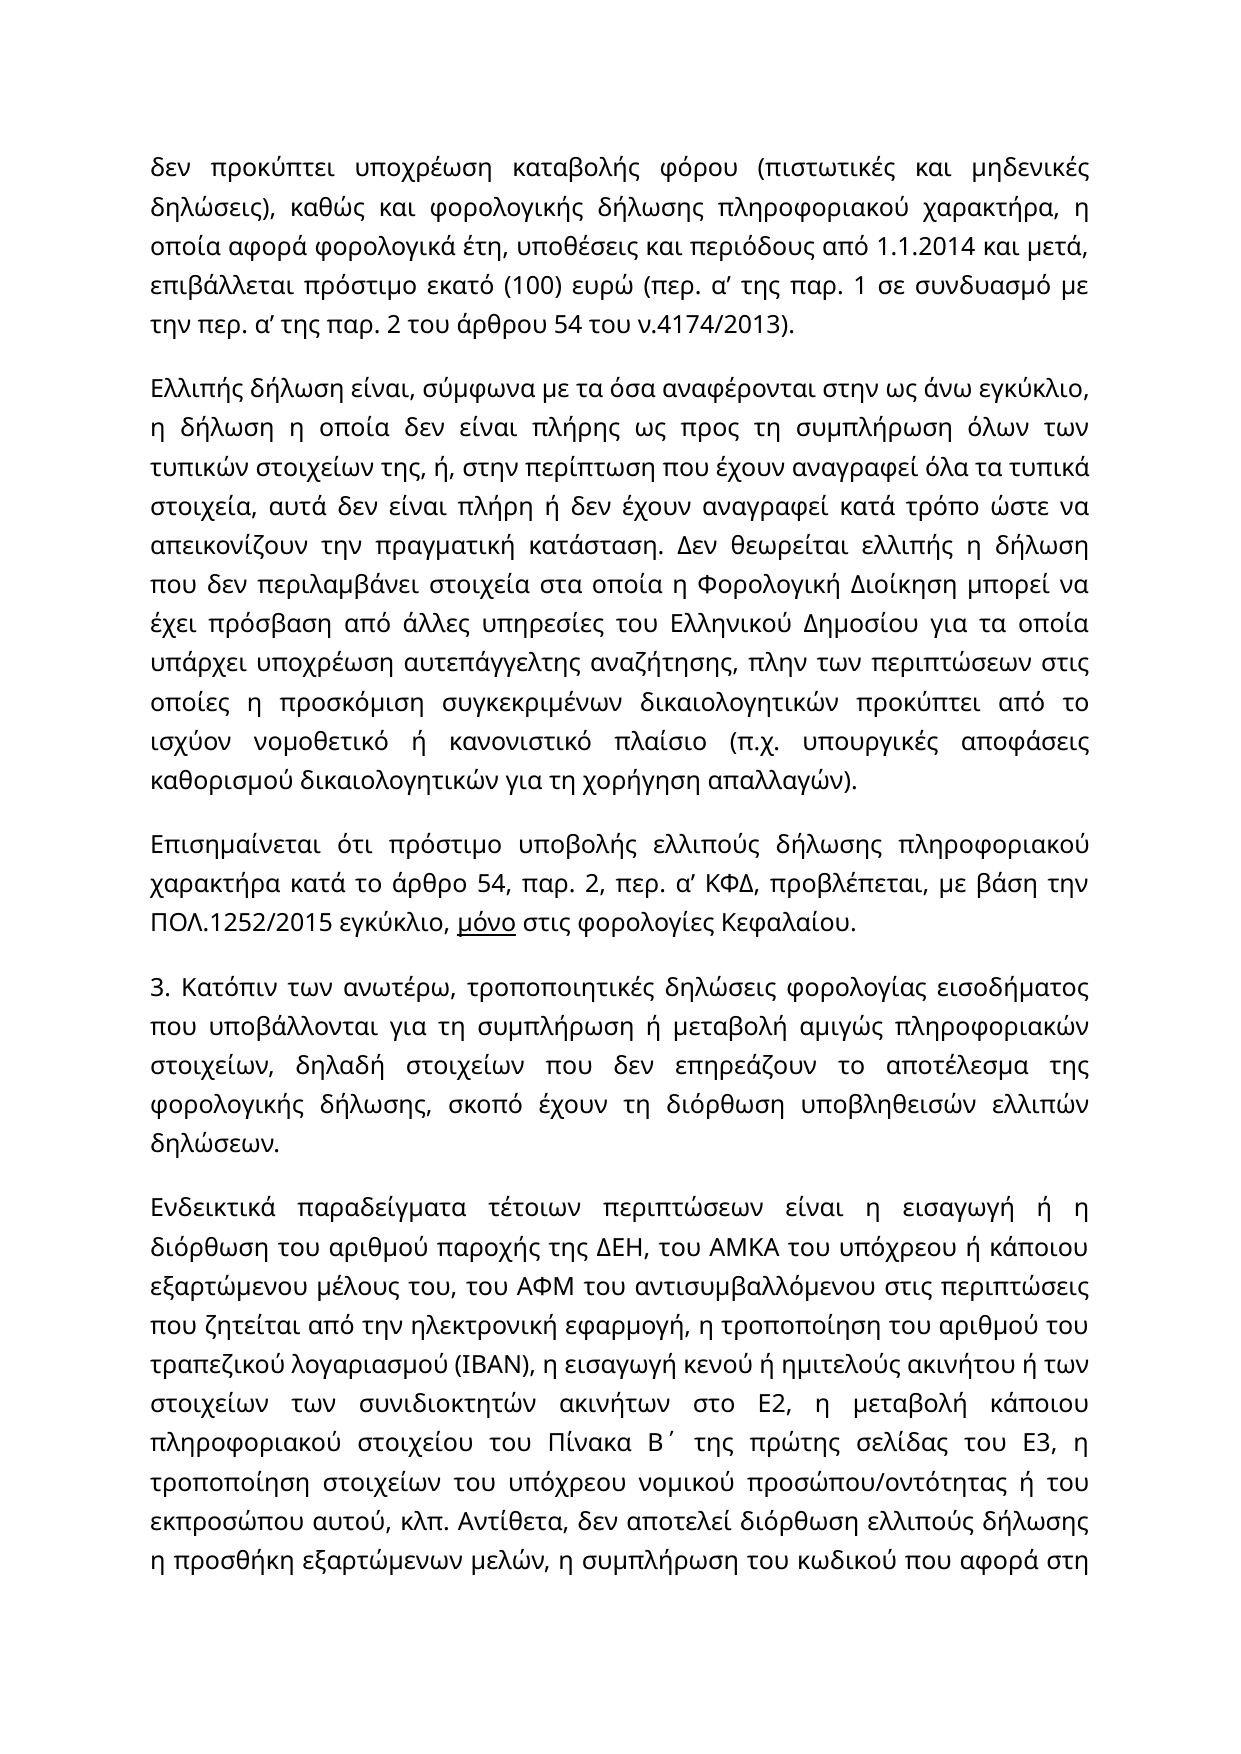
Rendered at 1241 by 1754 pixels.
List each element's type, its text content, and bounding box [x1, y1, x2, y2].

text Ενδεικτικά παραδείγματα τέτοιων περιπτώσεων είναι η εισαγωγή ή η διόρθωση του αριθμού παροχής της ΔΕΗ, του ΑΜΚΑ του υπόχρεου ή κάποιου εξαρτώμενου μέλους του, του ΑΦΜ του αντισυμβαλλόμενου στις περιπτώσεις που ζητείται από την ηλεκτρονική εφαρμογή, η τροποποίηση του αριθμού του τραπεζικού λογαριασμού (ΙBAN), η εισαγωγή κενού ή ημιτελούς ακινήτου ή των στοιχείων των συνιδιοκτητών ακινήτων στο Ε2, η μεταβολή κάποιου πληροφοριακού στοιχείου του Πίνακα Β΄ της πρώτης σελίδας του Ε3, η τροποποίηση στοιχείων του υπόχρεου νομικού προσώπου/οντότητας ή του εκπροσώπου αυτού, κλπ. Αντίθετα, δεν αποτελεί διόρθωση ελλιπούς δήλωσης η προσθήκη εξαρτώμενων μελών, η συμπλήρωση του κωδικού που αφορά στη [150, 1190, 1090, 1577]
text 3. Κατόπιν των ανωτέρω, τροποποιητικές δηλώσεις φορολογίας εισοδήματος που υποβάλλονται για τη συμπλήρωση ή μεταβολή αμιγώς πληροφοριακών στοιχείων, δηλαδή στοιχείων που δεν επηρεάζουν το αποτέλεσμα της φορολογικής δήλωσης, σκοπό έχουν τη διόρθωση υποβληθεισών ελλιπών δηλώσεων. [150, 969, 1090, 1160]
text Επισημαίνεται ότι πρόστιμο υποβολής ελλιπούς δήλωσης πληροφοριακού χαρακτήρα κατά το άρθρο 54, παρ. 2, περ. α’ ΚΦΔ, προβλέπεται, με βάση την ΠΟΛ.1252/2015 εγκύκλιο, μόνο στις φορολογίες Κεφαλαίου. [150, 827, 1090, 939]
text Ελλιπής δήλωση είναι, σύμφωνα με τα όσα αναφέρονται στην ως άνω εγκύκλιο, η δήλωση η οποία δεν είναι πλήρης ως προς τη συμπλήρωση όλων των τυπικών στοιχείων της, ή, στην περίπτωση που έχουν αναγραφεί όλα τα τυπικά στοιχεία, αυτά δεν είναι πλήρη ή δεν έχουν αναγραφεί κατά τρόπο ώστε να απεικονίζουν την πραγματική κατάσταση. Δεν θεωρείται ελλιπής η δήλωση που δεν περιλαμβάνει στοιχεία στα οποία η Φορολογική Διοίκηση μπορεί να έχει πρόσβαση από άλλες υπηρεσίες του Ελληνικού Δημοσίου για τα οποία υπάρχει υποχρέωση αυτεπάγγελτης αναζήτησης, πλην των περιπτώσεων στις οποίες η προσκόμιση συγκεκριμένων δικαιολογητικών προκύπτει από το ισχύον νομοθετικό ή κανονιστικό πλαίσιο (π.χ. υπουργικές αποφάσεις καθορισμού δικαιολογητικών για τη χορήγηση απαλλαγών). [150, 371, 1090, 797]
text δεν προκύπτει υποχρέωση καταβολής φόρου (πιστωτικές και μηδενικές δηλώσεις), καθώς και φορολογικής δήλωσης πληροφοριακού χαρακτήρα, η οποία αφορά φορολογικά έτη, υποθέσεις και περιόδους από 1.1.2014 και μετά, επιβάλλεται πρόστιμο εκατό (100) ευρώ (περ. α’ της παρ. 1 σε συνδυασμό με την περ. α’ της παρ. 2 του άρθρου 54 του ν.4174/2013). [150, 150, 1090, 341]
